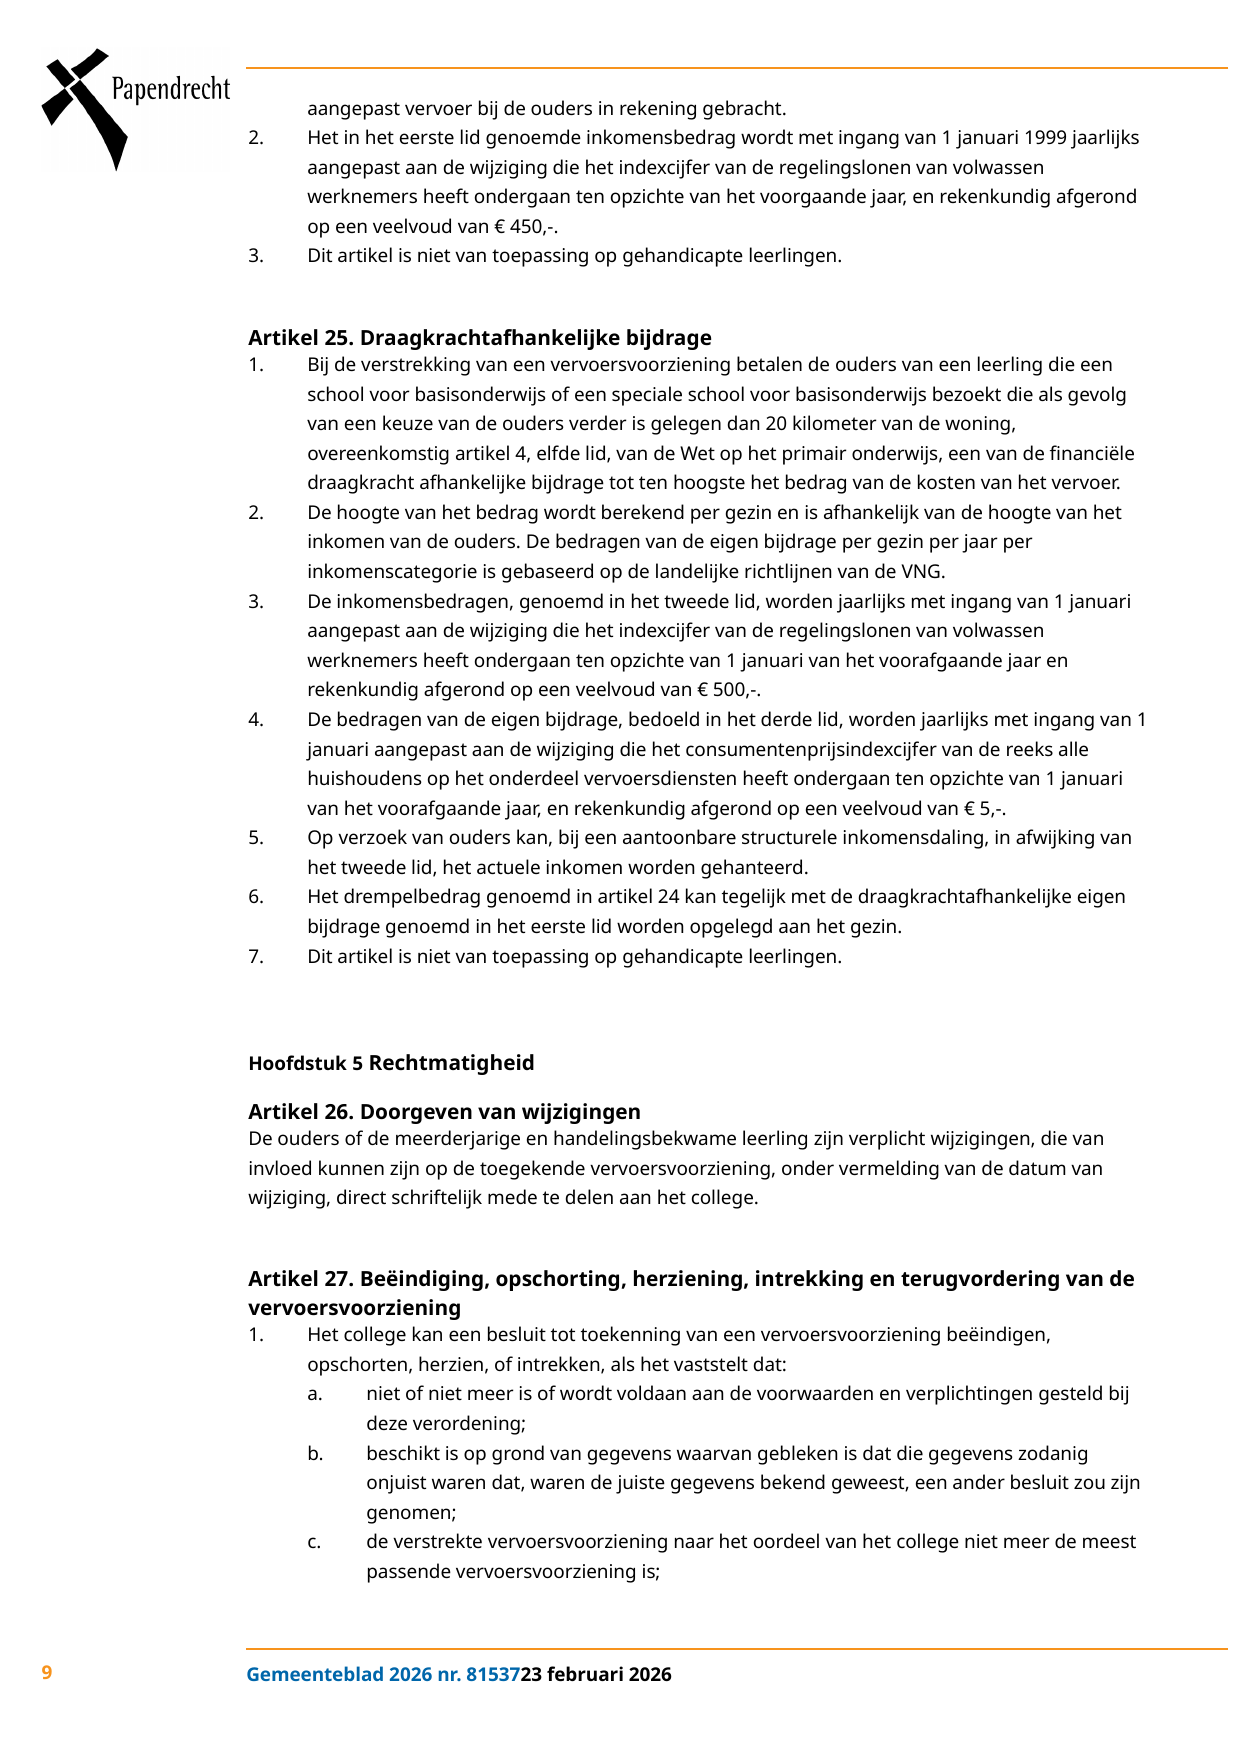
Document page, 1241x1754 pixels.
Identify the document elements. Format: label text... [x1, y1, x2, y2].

list Het college kan een besluit tot toekenning van een vervoersvoorziening beëindigen, opschorten, herzien, of intrekken, als het vaststelt dat: [248, 1321, 1152, 1377]
list Het in het eerste lid genoemde inkomensbedrag wordt met ingang van 1 januari 1999 jaarlijks aangepast aan de wijziging die het indexcijfer van de regelingslonen van volwassen werknemers heeft ondergaan ten opzichte van het voorgaande jaar, en rekenkundig afgerond op een veelvoud van € 450,-. [248, 124, 1152, 239]
list Dit artikel is niet van toepassing op gehandicapte leerlingen. [248, 943, 1152, 968]
text Hoofdstuk 5 Rechtmatigheid [248, 1048, 1152, 1076]
text Artikel 26. Doorgeven van wijzigingen [248, 1097, 1152, 1125]
list De bedragen van de eigen bijdrage, bedoeld in het derde lid, worden jaarlijks met ingang van 1 januari aangepast aan de wijziging die het consumentenprijsindexcijfer van de reeks alle huishoudens op het onderdeel vervoersdiensten heeft ondergaan ten opzichte van 1 januari van het voorafgaande jaar, en rekenkundig afgerond op een veelvoud van € 5,-. [248, 706, 1152, 821]
list Op verzoek van ouders kan, bij een aantoonbare structurele inkomensdaling, in afwijking van het tweede lid, het actuele inkomen worden gehanteerd. [248, 824, 1152, 880]
list De hoogte van het bedrag wordt berekend per gezin en is afhankelijk van de hoogte van het inkomen van de ouders. De bedragen van de eigen bijdrage per gezin per jaar per inkomenscategorie is gebaseerd op de landelijke richtlijnen van de VNG. [248, 499, 1152, 584]
text De ouders of de meerderjarige en handelingsbekwame leerling zijn verplicht wijzigingen, die van invloed kunnen zijn op de toegekende vervoersvoorziening, onder vermelding van de datum van wijziging, direct schriftelijk mede te delen aan het college. [248, 1125, 1152, 1210]
list de verstrekte vervoersvoorziening naar het oordeel van het college niet meer de meest passende vervoersvoorziening is; [307, 1528, 1152, 1584]
list De inkomensbedragen, genoemd in het tweede lid, worden jaarlijks met ingang van 1 januari aangepast aan de wijziging die het indexcijfer van de regelingslonen van volwassen werknemers heeft ondergaan ten opzichte van 1 januari van het voorafgaande jaar en rekenkundig afgerond op een veelvoud van € 500,-. [248, 588, 1152, 702]
list niet of niet meer is of wordt voldaan aan de voorwaarden en verplichtingen gesteld bij deze verordening; [307, 1381, 1152, 1436]
list Dit artikel is niet van toepassing op gehandicapte leerlingen. [248, 243, 1152, 268]
list aangepast vervoer bij de ouders in rekening gebracht. [248, 95, 1152, 121]
list Het drempelbedrag genoemd in artikel 24 kan tegelijk met de draagkrachtafhankelijke eigen bijdrage genoemd in het eerste lid worden opgelegd aan het gezin. [248, 884, 1152, 939]
text Artikel 27. Beëindiging, opschorting, herziening, intrekking en terugvordering van de vervoersvoorziening [248, 1264, 1152, 1321]
text Artikel 25. Draagkrachtafhankelijke bijdrage [248, 323, 1152, 351]
list Bij de verstrekking van een vervoersvoorziening betalen de ouders van een leerling die een school voor basisonderwijs of een speciale school voor basisonderwijs bezoekt die als gevolg van een keuze van de ouders verder is gelegen dan 20 kilometer van de woning, overeenkomstig artikel 4, elfde lid, van de Wet op het primair onderwijs, een van de financiële draagkracht afhankelijke bijdrage tot ten hoogste het bedrag van de kosten van het vervoer. [248, 351, 1152, 495]
picture [41, 47, 231, 172]
list beschikt is op grond van gegevens waarvan gebleken is dat die gegevens zodanig onjuist waren dat, waren de juiste gegevens bekend geweest, een ander besluit zou zijn genomen; [307, 1440, 1152, 1524]
